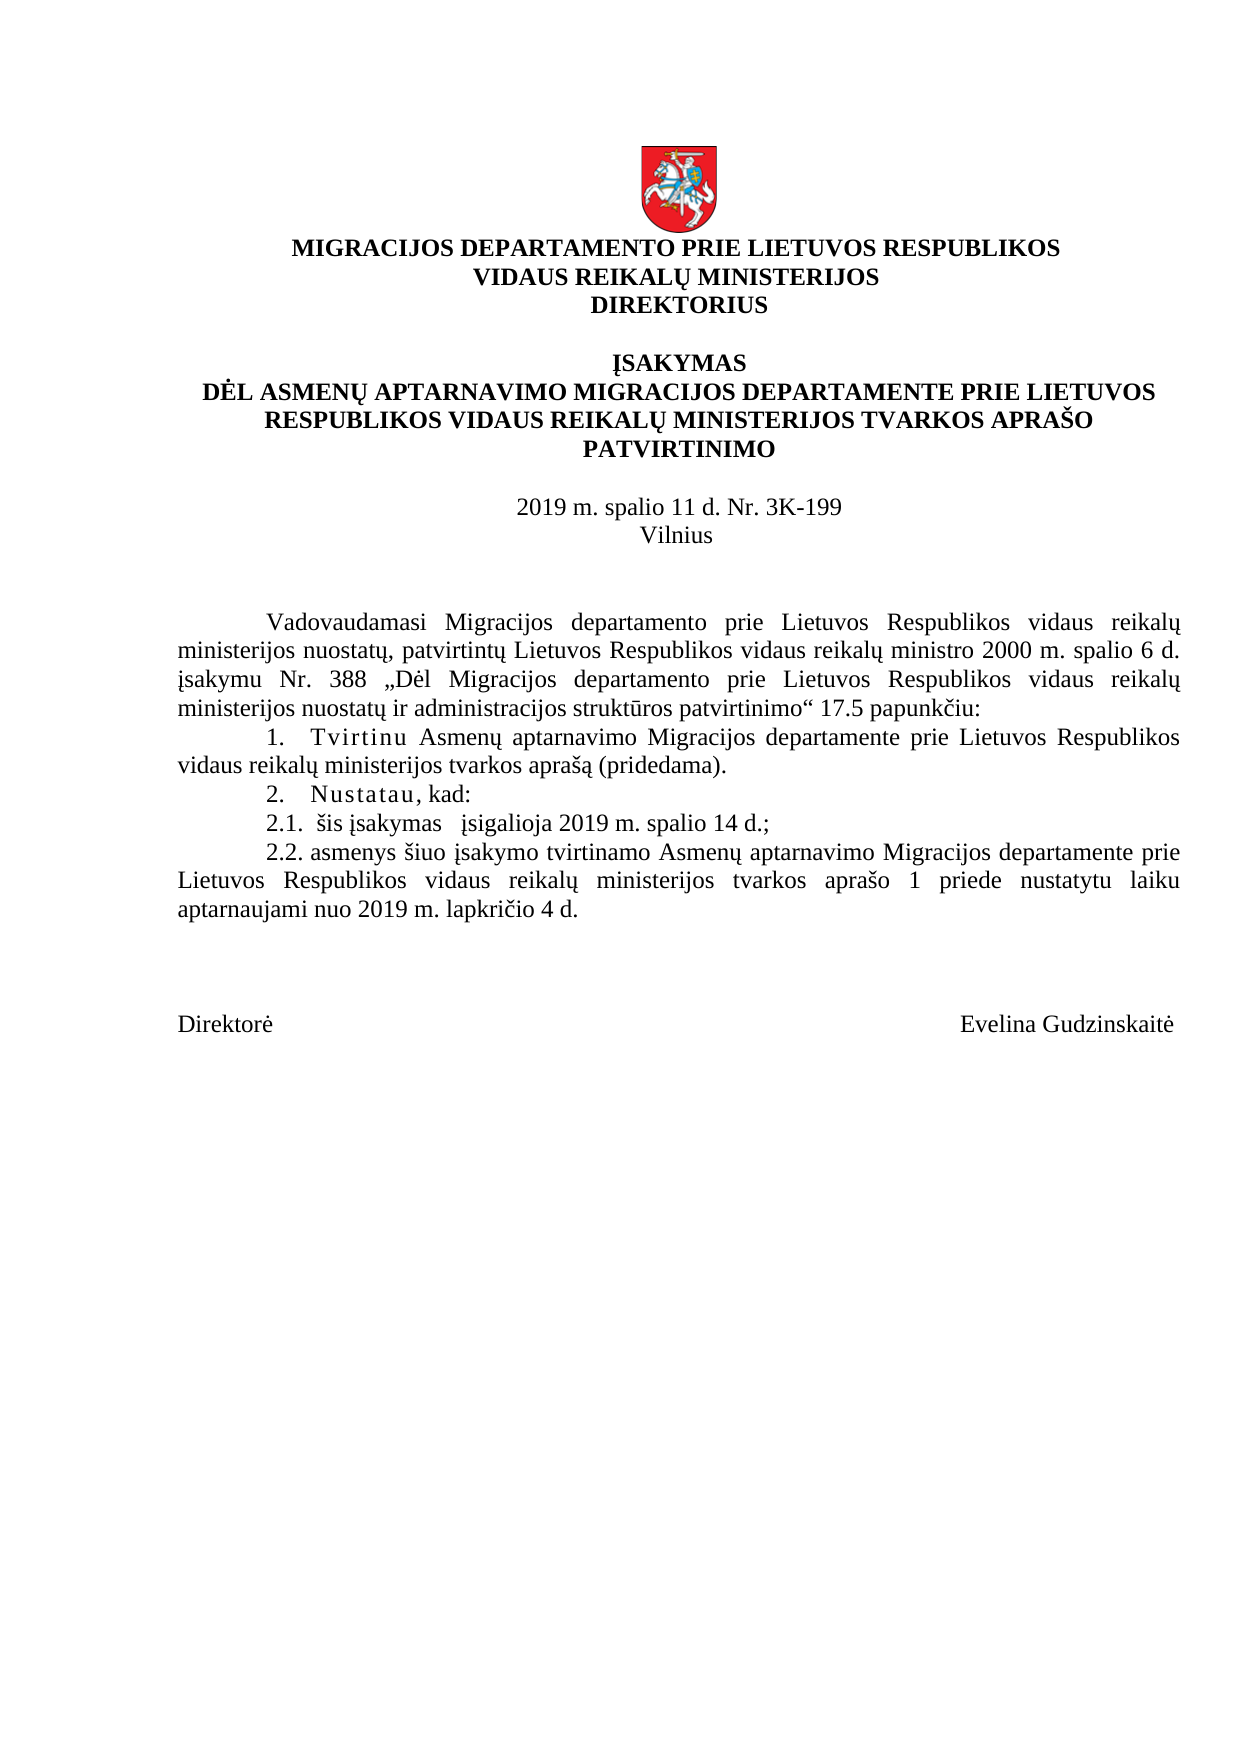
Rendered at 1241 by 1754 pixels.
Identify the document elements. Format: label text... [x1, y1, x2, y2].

text MIGRACIJOS DEPARTAMENTO PRIE LIETUVOS RESPUBLIKOS [177, 233, 1181, 262]
text Direktorė Evelina Gudzinskaitė [177, 1009, 1181, 1038]
text DĖL ASMENŲ APTARNAVIMO MIGRACIJOS DEPARTAMENTE PRIE LIETUVOS RESPUBLIKOS VIDAUS REIKALŲ MINISTERIJOS TVARKOS APRAŠO PATVIRTINIMO [177, 377, 1181, 463]
text Vadovaudamasi Migracijos departamento prie Lietuvos Respublikos vidaus reikalų ministerijos nuostatų, patvirtintų Lietuvos Respublikos vidaus reikalų ministro 2000 m. spalio 6 d. įsakymu Nr. 388 „Dėl Migracijos departamento prie Lietuvos Respublikos vidaus reikalų ministerijos nuostatų ir administracijos struktūros patvirtinimo“ 17.5 papunkčiu: [177, 607, 1181, 722]
text 1. Tvirtinu Asmenų aptarnavimo Migracijos departamente prie Lietuvos Respublikos vidaus reikalų ministerijos tvarkos aprašą (pridedama). [177, 722, 1181, 779]
text VIDAUS REIKALŲ MINISTERIJOS [177, 262, 1181, 290]
text 2. Nustatau, kad: [177, 779, 1181, 808]
text DIREKTORIUS [177, 290, 1181, 319]
text 2.2. asmenys šiuo įsakymo tvirtinamo Asmenų aptarnavimo Migracijos departamente prie Lietuvos Respublikos vidaus reikalų ministerijos tvarkos aprašo 1 priede nustatytu laiku aptarnaujami nuo 2019 m. lapkričio 4 d. [177, 837, 1181, 923]
text ĮSAKYMAS [177, 348, 1181, 377]
text 2.1. šis įsakymas įsigalioja 2019 m. spalio 14 d.; [177, 808, 1181, 837]
text Vilnius [177, 520, 1181, 549]
text 2019 m. spalio 11 d. Nr. 3K-199 [177, 492, 1181, 520]
